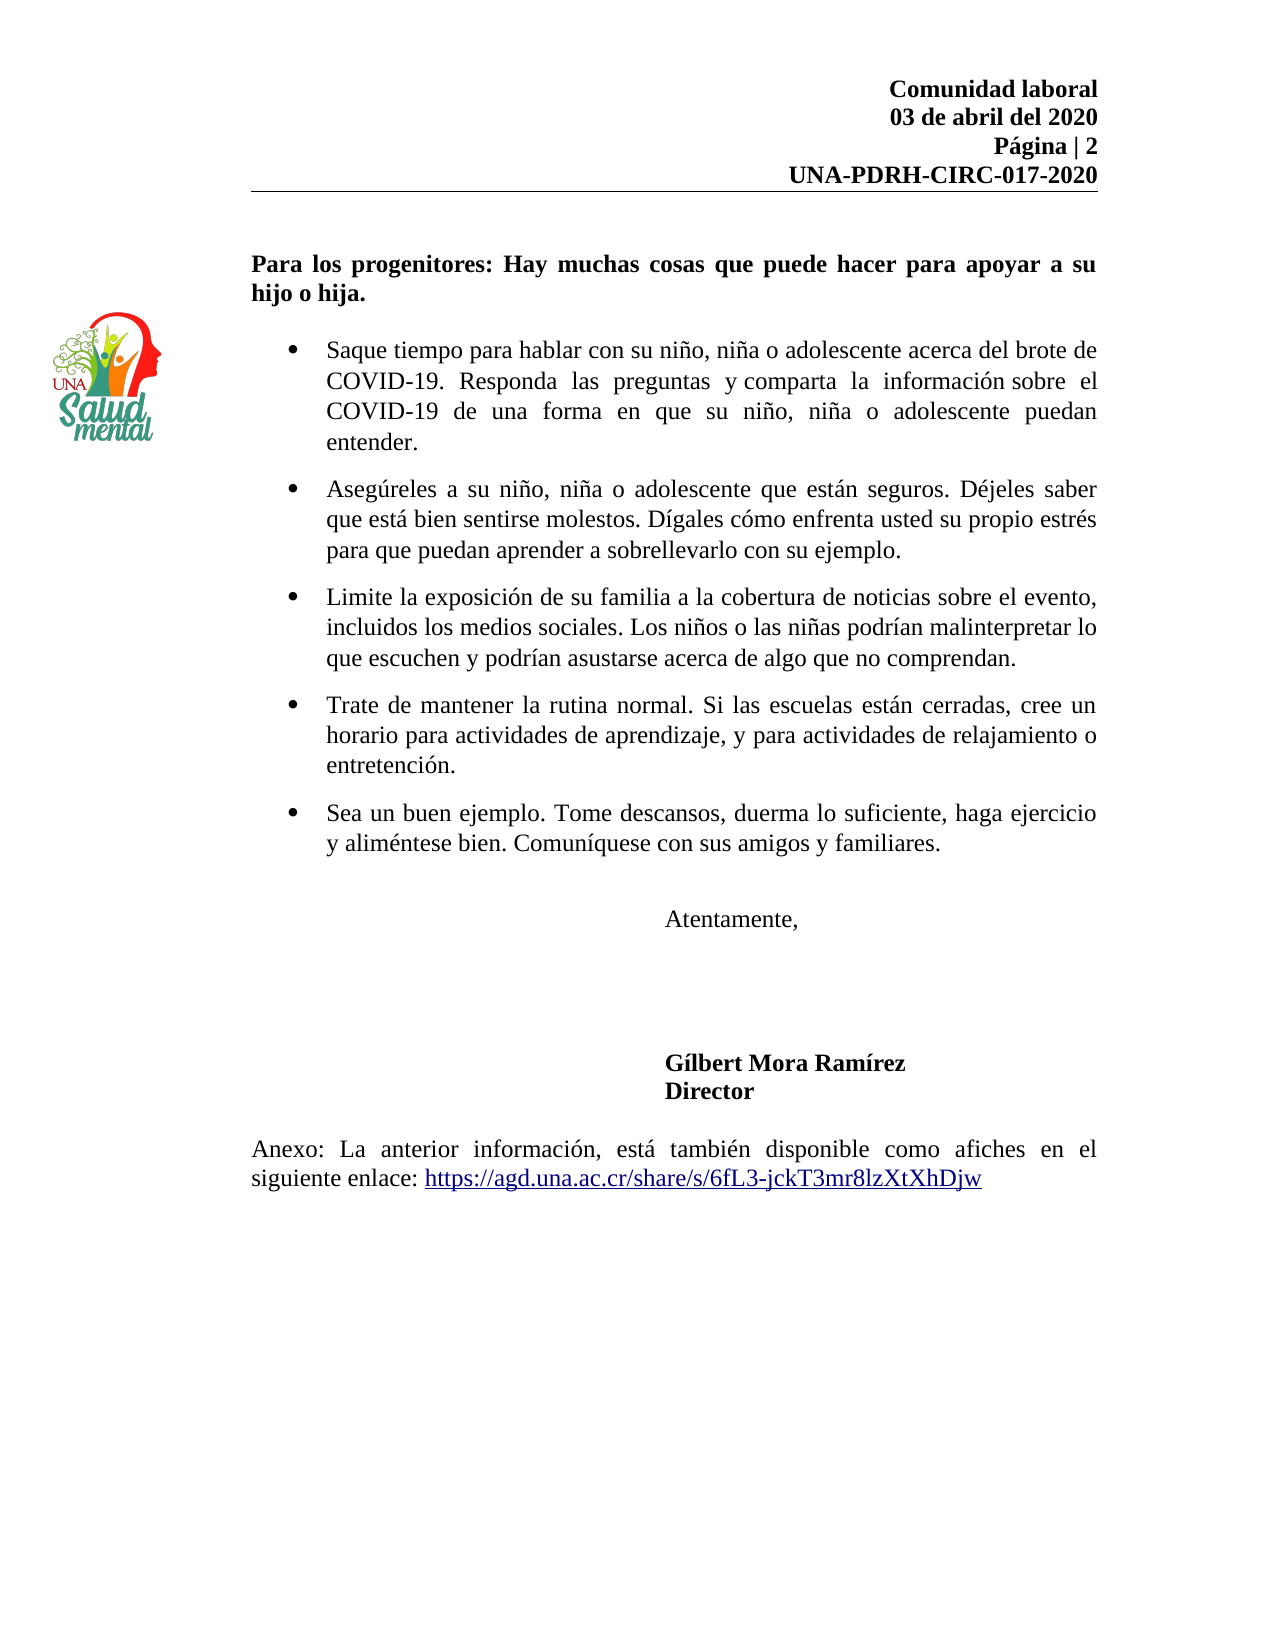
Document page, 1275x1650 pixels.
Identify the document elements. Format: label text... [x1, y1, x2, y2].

list Sea un buen ejemplo. Tome descansos, duerma lo suficiente, haga ejercicio y aliméntese bien. Comuníquese con sus amigos y familiares. [288, 798, 1098, 857]
text Director [664, 1076, 1098, 1105]
text Para los progenitores: Hay muchas cosas que puede hacer para apoyar a su hijo o hija. [251, 249, 1098, 307]
list Asegúreles a su niño, niña o adolescente que están seguros. Déjeles saber que está bien sentirse molestos. Dígales cómo enfrenta usted su propio estrés para que puedan aprender a sobrellevarlo con su ejemplo. [288, 474, 1098, 563]
text Atentamente, [251, 904, 1098, 933]
list Trate de mantener la rutina normal. Si las escuelas están cerradas, cree un horario para actividades de aprendizaje, y para actividades de relajamiento o entretención. [288, 690, 1098, 779]
list Limite la exposición de su familia a la cobertura de noticias sobre el evento, incluidos los medios sociales. Los niños o las niñas podrían malinterpretar lo que escuchen y podrían asustarse acerca de algo que no comprendan. [288, 582, 1098, 671]
list Saque tiempo para hablar con su niño, niña o adolescente acerca del brote de COVID-19. Responda las preguntas y comparta la información sobre el COVID-19 de una forma en que su niño, niña o adolescente puedan entender. [288, 336, 1098, 456]
text Gílbert Mora Ramírez [664, 1048, 1098, 1076]
text Anexo: La anterior información, está también disponible como afiches en el siguiente enlace: https://agd.una.ac.cr/share/s/6fL3-jckT3mr8lzXtXhDjw [251, 1134, 1098, 1191]
